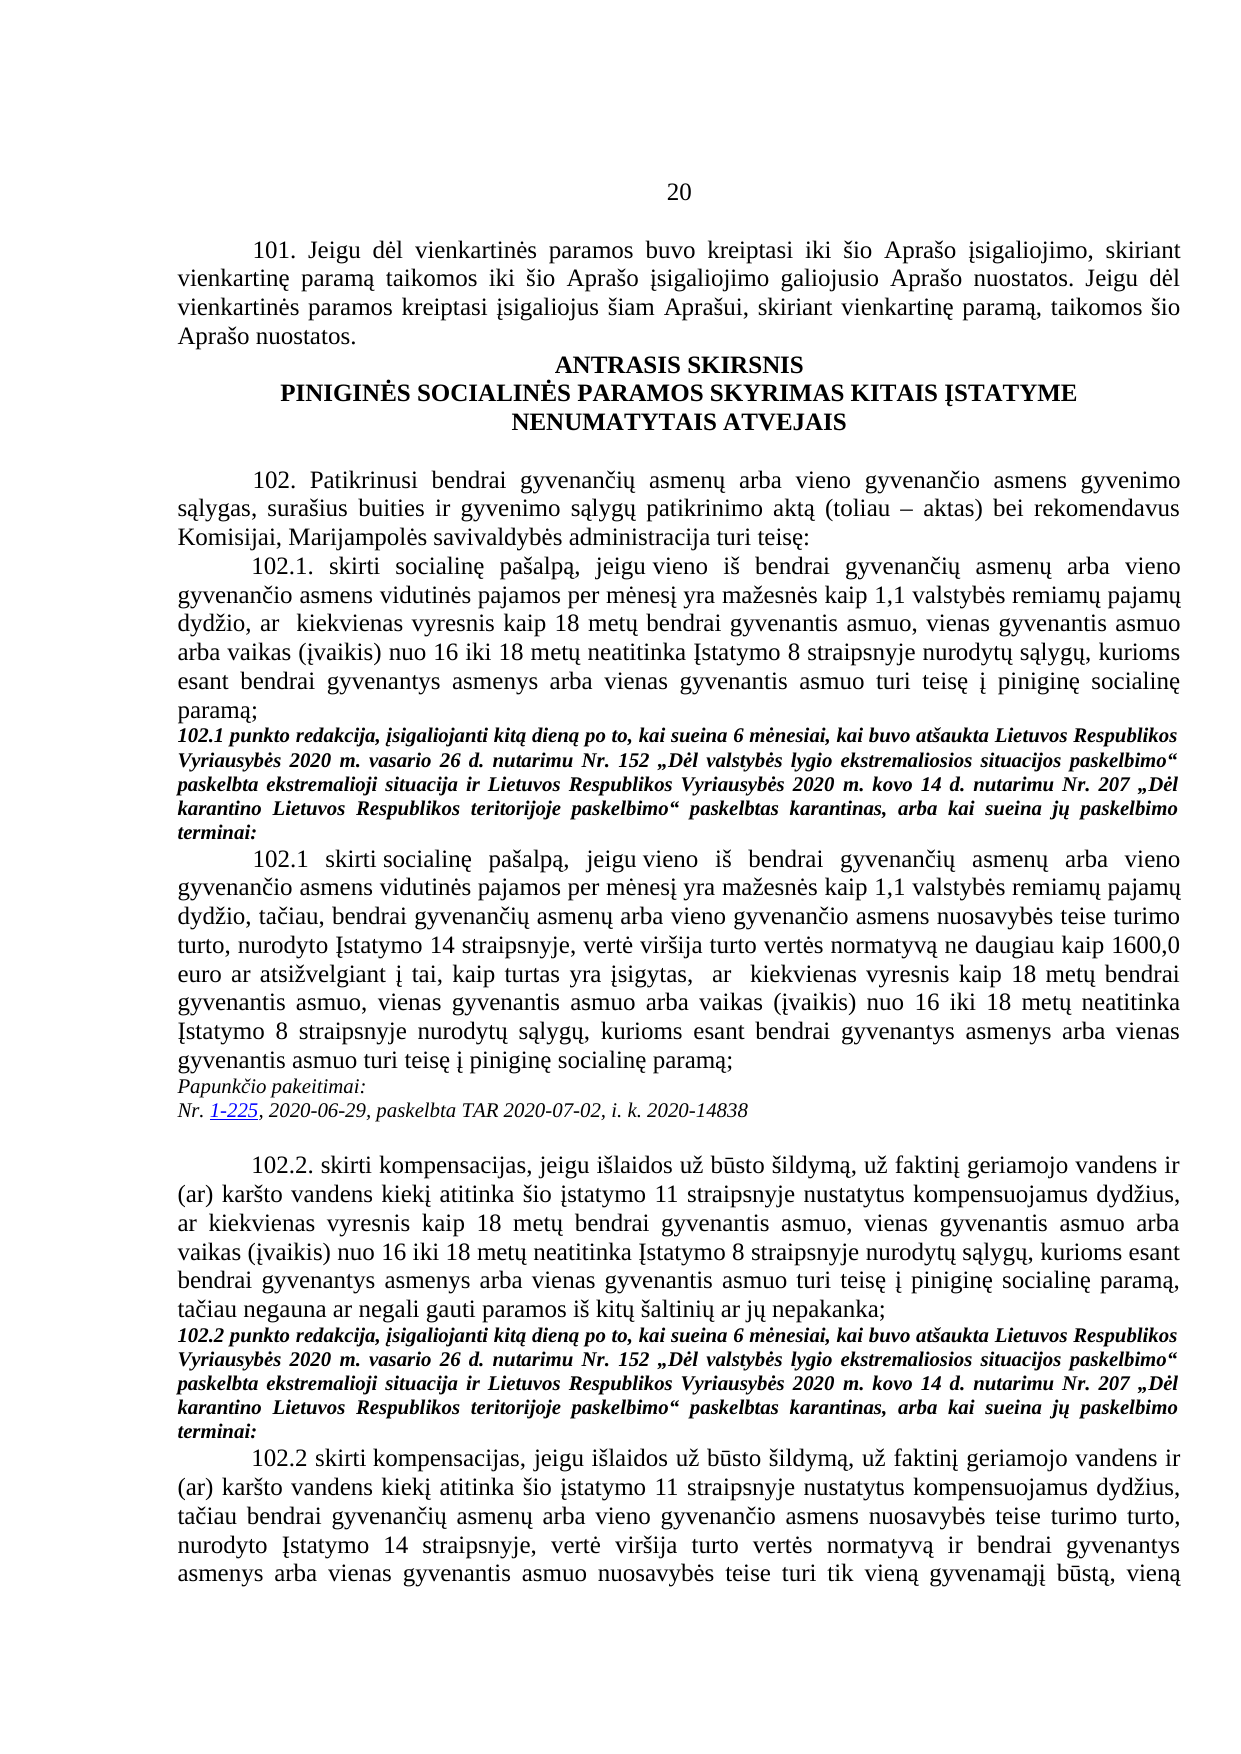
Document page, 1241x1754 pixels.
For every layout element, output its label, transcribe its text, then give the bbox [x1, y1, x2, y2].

text 102. Patikrinusi bendrai gyvenančių asmenų arba vieno gyvenančio asmens gyvenimo sąlygas, surašius buities ir gyvenimo sąlygų patikrinimo aktą (toliau – aktas) bei rekomendavus Komisijai, Marijampolės savivaldybės administracija turi teisę: [177, 465, 1181, 551]
text Nr. 1-225, 2020-06-29, paskelbta TAR 2020-07-02, i. k. 2020-14838 [177, 1098, 1181, 1122]
text 102.1 punkto redakcija, įsigaliojanti kitą dieną po to, kai sueina 6 mėnesiai, kai buvo atšaukta Lietuvos Respublikos Vyriausybės 2020 m. vasario 26 d. nutarimu Nr. 152 „Dėl valstybės lygio ekstremaliosios situacijos paskelbimo“ paskelbta ekstremalioji situacija ir Lietuvos Respublikos Vyriausybės 2020 m. kovo 14 d. nutarimu Nr. 207 „Dėl karantino Lietuvos Respublikos teritorijoje paskelbimo“ paskelbtas karantinas, arba kai sueina jų paskelbimo terminai: [177, 723, 1181, 844]
text 102.1 skirti socialinę pašalpą, jeigu vieno iš bendrai gyvenančių asmenų arba vieno gyvenančio asmens vidutinės pajamos per mėnesį yra mažesnės kaip 1,1 valstybės remiamų pajamų dydžio, tačiau, bendrai gyvenančių asmenų arba vieno gyvenančio asmens nuosavybės teise turimo turto, nurodyto Įstatymo 14 straipsnyje, vertė viršija turto vertės normatyvą ne daugiau kaip 1600,0 euro ar atsižvelgiant į tai, kaip turtas yra įsigytas, ar kiekvienas vyresnis kaip 18 metų bendrai gyvenantis asmuo, vienas gyvenantis asmuo arba vaikas (įvaikis) nuo 16 iki 18 metų neatitinka Įstatymo 8 straipsnyje nurodytų sąlygų, kurioms esant bendrai gyvenantys asmenys arba vienas gyvenantis asmuo turi teisę į piniginę socialinę paramą; [177, 844, 1181, 1074]
text 102.1. skirti socialinę pašalpą, jeigu vieno iš bendrai gyvenančių asmenų arba vieno gyvenančio asmens vidutinės pajamos per mėnesį yra mažesnės kaip 1,1 valstybės remiamų pajamų dydžio, ar kiekvienas vyresnis kaip 18 metų bendrai gyvenantis asmuo, vienas gyvenantis asmuo arba vaikas (įvaikis) nuo 16 iki 18 metų neatitinka Įstatymo 8 straipsnyje nurodytų sąlygų, kurioms esant bendrai gyvenantys asmenys arba vienas gyvenantis asmuo turi teisę į piniginę socialinę paramą; [177, 551, 1181, 723]
text 102.2. skirti kompensacijas, jeigu išlaidos už būsto šildymą, už faktinį geriamojo vandens ir (ar) karšto vandens kiekį atitinka šio įstatymo 11 straipsnyje nustatytus kompensuojamus dydžius, ar kiekvienas vyresnis kaip 18 metų bendrai gyvenantis asmuo, vienas gyvenantis asmuo arba vaikas (įvaikis) nuo 16 iki 18 metų neatitinka Įstatymo 8 straipsnyje nurodytų sąlygų, kurioms esant bendrai gyvenantys asmenys arba vienas gyvenantis asmuo turi teisę į piniginę socialinę paramą, tačiau negauna ar negali gauti paramos iš kitų šaltinių ar jų nepakanka; [177, 1151, 1181, 1323]
text PINIGINĖS SOCIALINĖS PARAMOS SKYRIMAS KITAIS ĮSTATYME NENUMATYTAIS ATVEJAIS [177, 378, 1181, 436]
text ANTRASIS SKIRSNIS [177, 350, 1181, 378]
text Papunkčio pakeitimai: [177, 1074, 1181, 1098]
text 102.2 skirti kompensacijas, jeigu išlaidos už būsto šildymą, už faktinį geriamojo vandens ir (ar) karšto vandens kiekį atitinka šio įstatymo 11 straipsnyje nustatytus kompensuojamus dydžius, tačiau bendrai gyvenančių asmenų arba vieno gyvenančio asmens nuosavybės teise turimo turto, nurodyto Įstatymo 14 straipsnyje, vertė viršija turto vertės normatyvą ir bendrai gyvenantys asmenys arba vienas gyvenantis asmuo nuosavybės teise turi tik vieną gyvenamąjį būstą, vieną [177, 1443, 1181, 1587]
text 101. Jeigu dėl vienkartinės paramos buvo kreiptasi iki šio Aprašo įsigaliojimo, skiriant vienkartinę paramą taikomos iki šio Aprašo įsigaliojimo galiojusio Aprašo nuostatos. Jeigu dėl vienkartinės paramos kreiptasi įsigaliojus šiam Aprašui, skiriant vienkartinę paramą, taikomos šio Aprašo nuostatos. [177, 235, 1181, 350]
text 102.2 punkto redakcija, įsigaliojanti kitą dieną po to, kai sueina 6 mėnesiai, kai buvo atšaukta Lietuvos Respublikos Vyriausybės 2020 m. vasario 26 d. nutarimu Nr. 152 „Dėl valstybės lygio ekstremaliosios situacijos paskelbimo“ paskelbta ekstremalioji situacija ir Lietuvos Respublikos Vyriausybės 2020 m. kovo 14 d. nutarimu Nr. 207 „Dėl karantino Lietuvos Respublikos teritorijoje paskelbimo“ paskelbtas karantinas, arba kai sueina jų paskelbimo terminai: [177, 1323, 1181, 1443]
